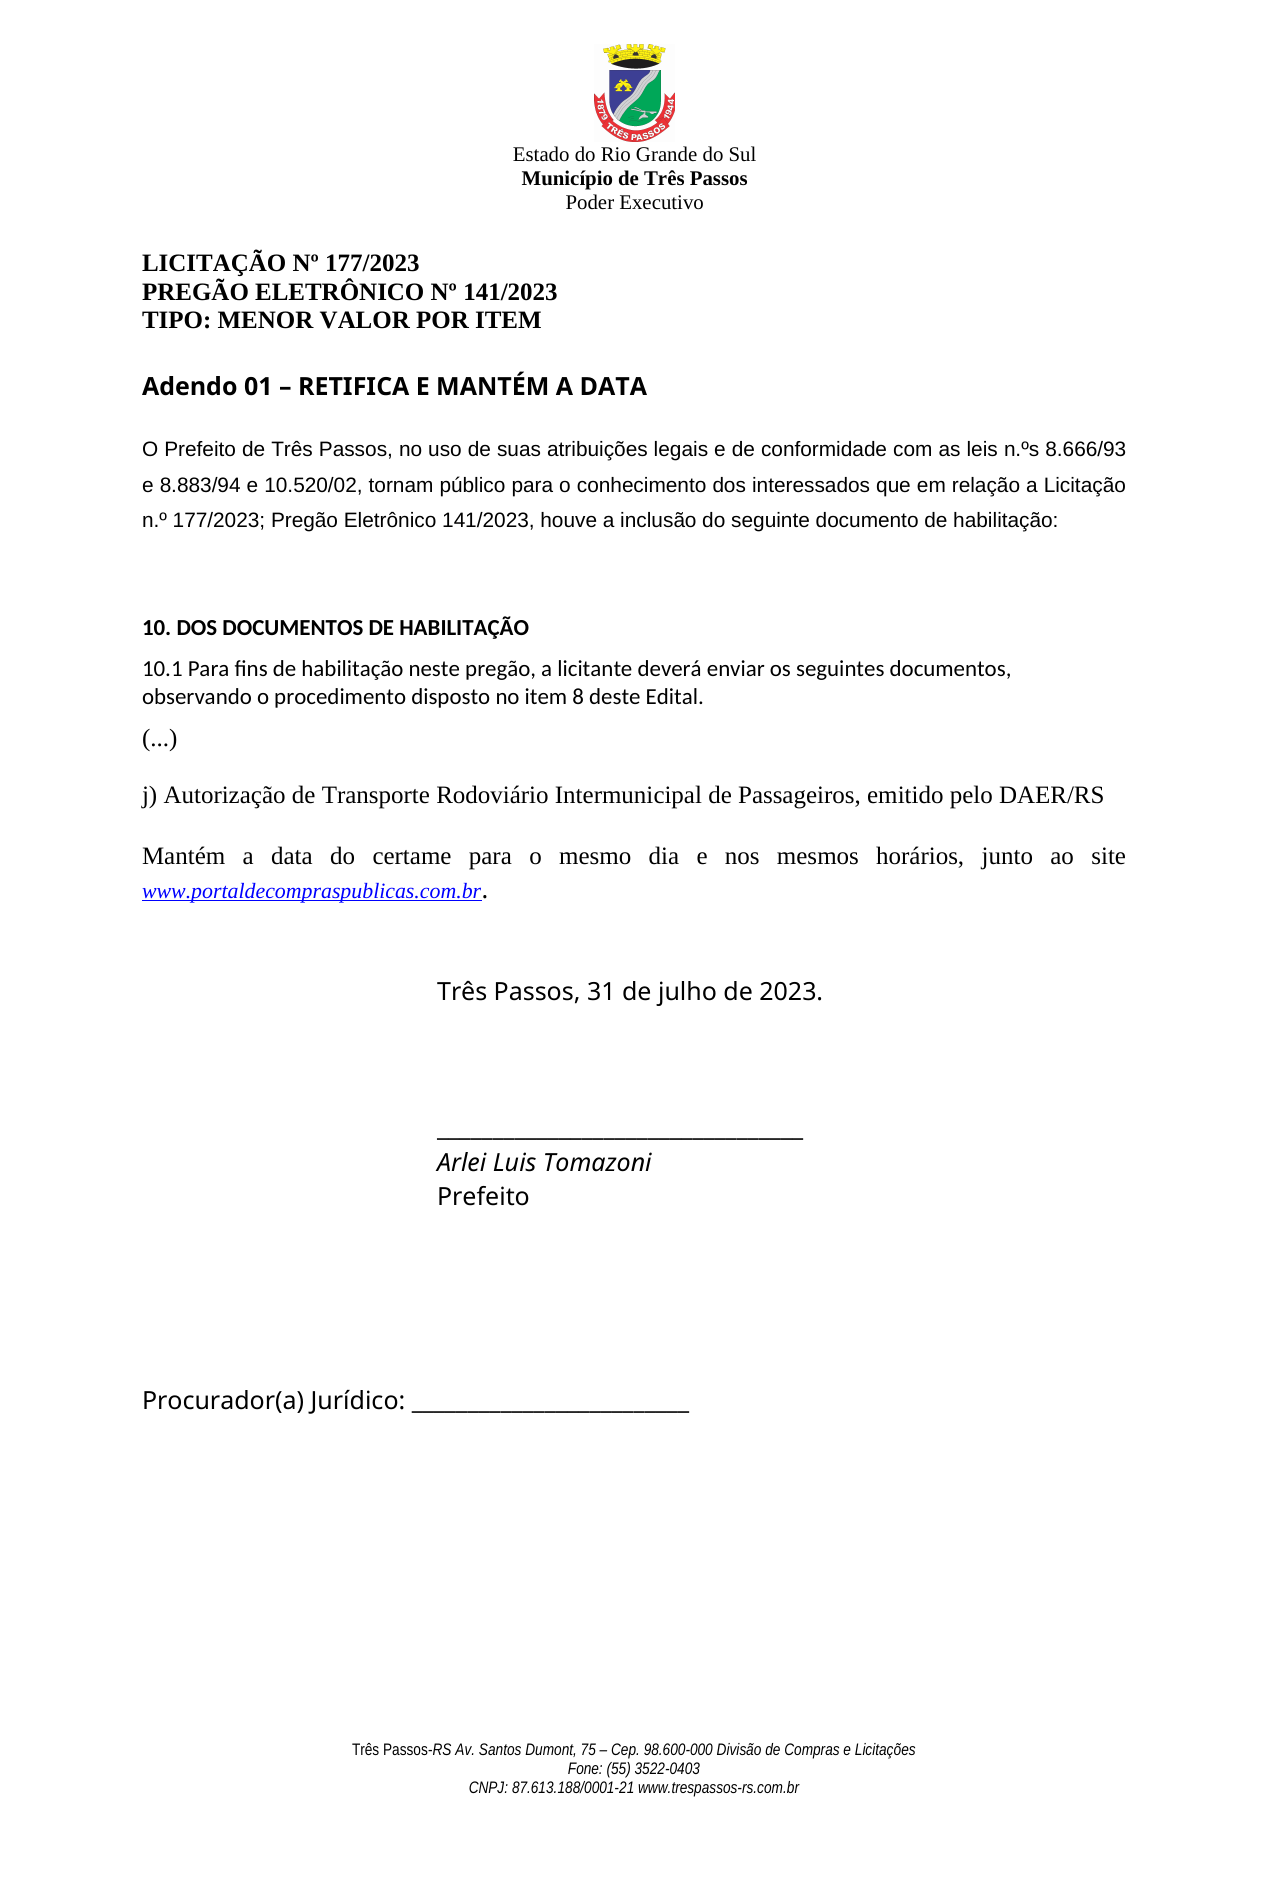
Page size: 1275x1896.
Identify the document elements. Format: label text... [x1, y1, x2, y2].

text Procurador(a) Jurídico: _________________________ [142, 1383, 1127, 1417]
text (...) [142, 723, 1127, 751]
subtitle Arlei Luis Tomazoni [142, 1144, 1127, 1178]
text TIPO: MENOR VALOR POR ITEM [142, 306, 1127, 334]
text j) Autorização de Transporte Rodoviário Intermunicipal de Passageiros, emitido pelo DAER/RS [142, 780, 1127, 809]
text Três Passos, 31 de julho de 2023. [142, 974, 1127, 1008]
text Adendo 01 – RETIFICA E MANTÉM A DATA [142, 368, 1127, 402]
text LICITAÇÃO Nº 177/2023 [142, 248, 1127, 277]
text Prefeito [142, 1178, 1127, 1212]
text Mantém a data do certame para o mesmo dia e nos mesmos horários, junto ao site www.portaldecompraspublicas.com.br. [142, 838, 1127, 906]
text 10. DOS DOCUMENTOS DE HABILITAÇÃO [142, 613, 1127, 642]
subtitle _________________________________ [142, 1110, 1127, 1144]
text 10.1 Para fins de habilitação neste pregão, a licitante deverá enviar os seguintes documentos, observando o procedimento disposto no item 8 deste Edital. [142, 654, 1127, 710]
text O Prefeito de Três Passos, no uso de suas atribuições legais e de conformidade com as leis n.ºs 8.666/93 e 8.883/94 e 10.520/02, tornam público para o conhecimento dos interessados que em relação a Licitação n.º 177/2023; Pregão Eletrônico 141/2023, houve a inclusão do seguinte documento de habilitação: [142, 436, 1127, 532]
text PREGÃO ELETRÔNICO Nº 141/2023 [142, 277, 1127, 306]
